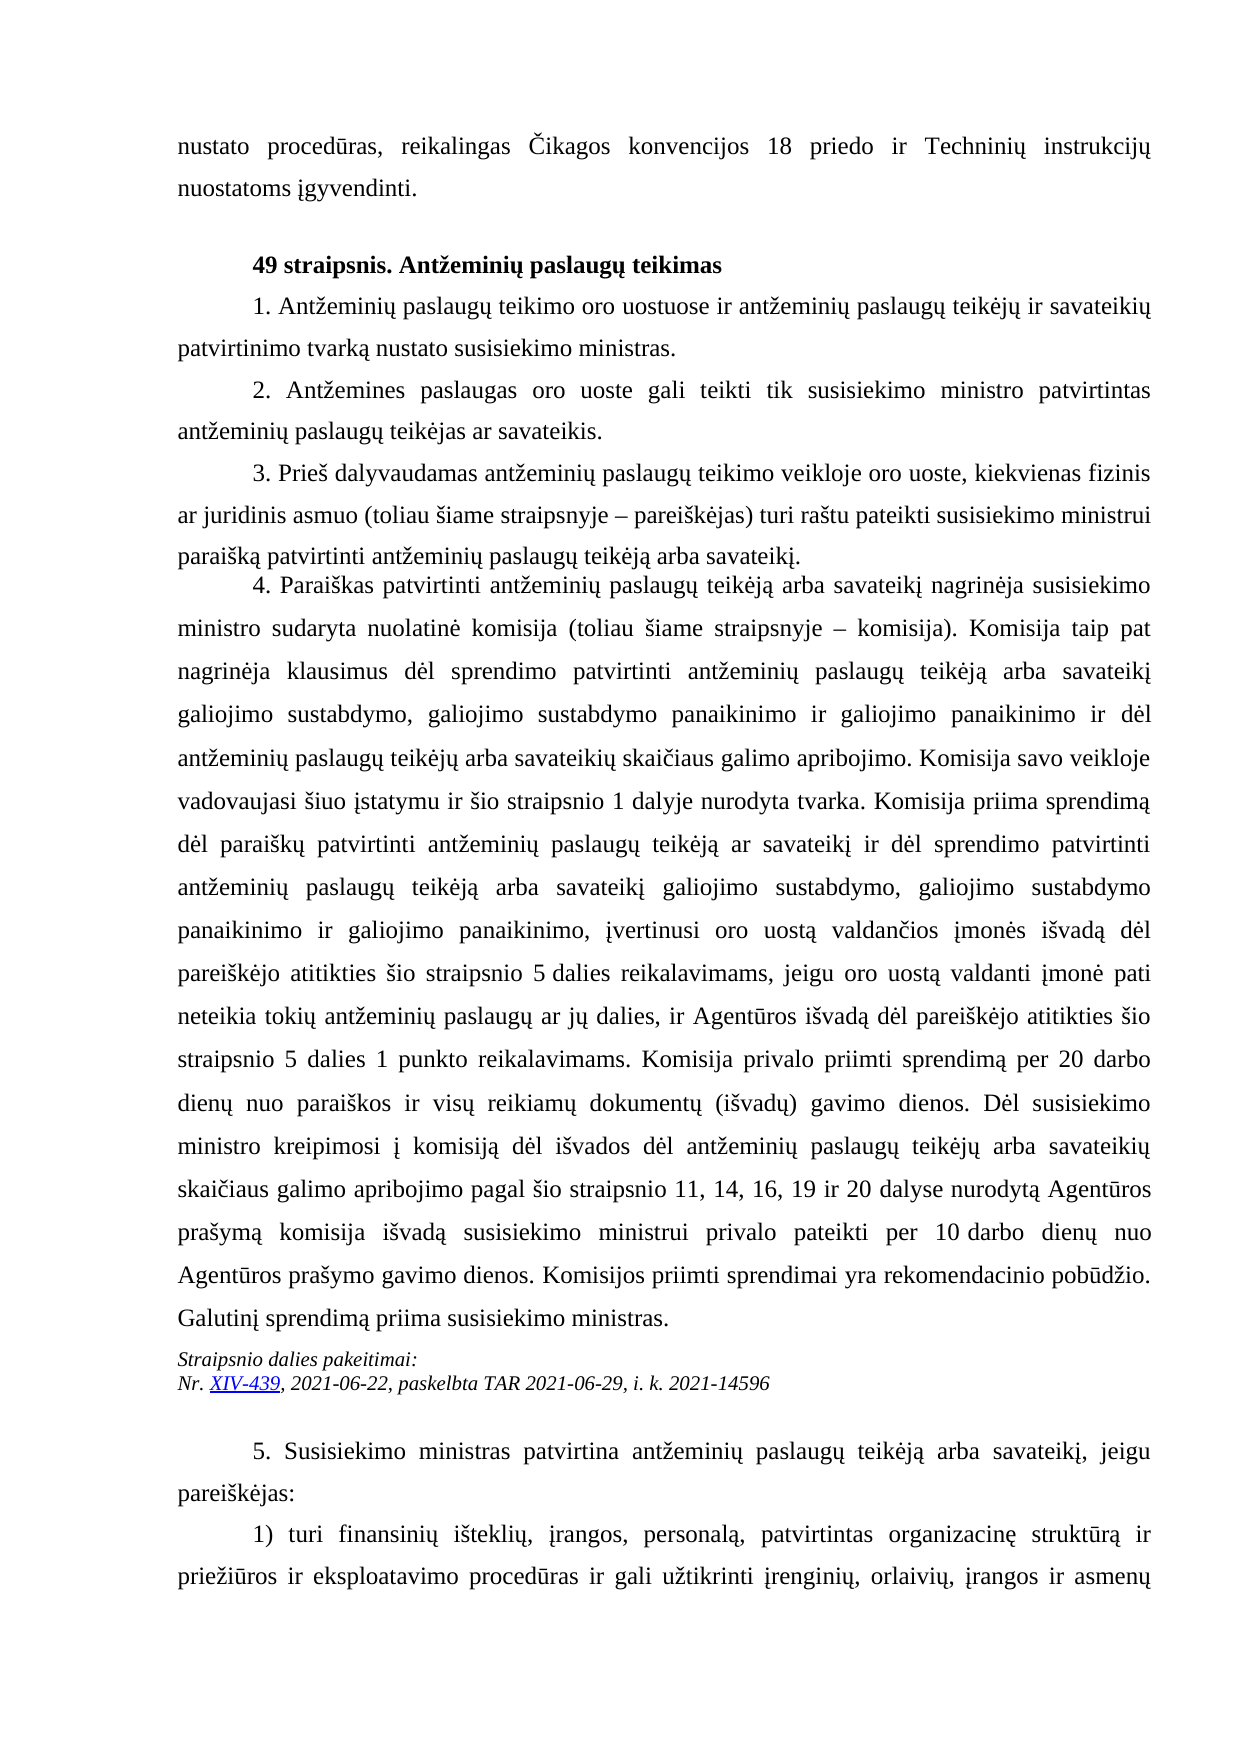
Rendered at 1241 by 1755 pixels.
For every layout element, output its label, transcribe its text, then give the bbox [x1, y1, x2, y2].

text 5. Susisiekimo ministras patvirtina antžeminių paslaugų teikėją arba savateikį, jeigu pareiškėjas: [177, 1423, 1152, 1507]
text 4. Paraiškas patvirtinti antžeminių paslaugų teikėją arba savateikį nagrinėja susisiekimo ministro sudaryta nuolatinė komisija (toliau šiame straipsnyje – komisija). Komisija taip pat nagrinėja klausimus dėl sprendimo patvirtinti antžeminių paslaugų teikėją arba savateikį galiojimo sustabdymo, galiojimo sustabdymo panaikinimo ir galiojimo panaikinimo ir dėl antžeminių paslaugų teikėjų arba savateikių skaičiaus galimo apribojimo. Komisija savo veikloje vadovaujasi šiuo įstatymu ir šio straipsnio 1 dalyje nurodyta tvarka. Komisija priima sprendimą dėl paraiškų patvirtinti antžeminių paslaugų teikėją ar savateikį ir dėl sprendimo patvirtinti antžeminių paslaugų teikėją arba savateikį galiojimo sustabdymo, galiojimo sustabdymo panaikinimo ir galiojimo panaikinimo, įvertinusi oro uostą valdančios įmonės išvadą dėl pareiškėjo atitikties šio straipsnio 5 dalies reikalavimams, jeigu oro uostą valdanti įmonė pati neteikia tokių antžeminių paslaugų ar jų dalies, ir Agentūros išvadą dėl pareiškėjo atitikties šio straipsnio 5 dalies 1 punkto reikalavimams. Komisija privalo priimti sprendimą per 20 darbo dienų nuo paraiškos ir visų reikiamų dokumentų (išvadų) gavimo dienos. Dėl susisiekimo ministro kreipimosi į komisiją dėl išvados dėl antžeminių paslaugų teikėjų arba savateikių skaičiaus galimo apribojimo pagal šio straipsnio 11, 14, 16, 19 ir 20 dalyse nurodytą Agentūros prašymą komisija išvadą susisiekimo ministrui privalo pateikti per 10 darbo dienų nuo Agentūros prašymo gavimo dienos. Komisijos priimti sprendimai yra rekomendacinio pobūdžio. Galutinį sprendimą priima susisiekimo ministras. [177, 570, 1152, 1332]
text 1) turi finansinių išteklių, įrangos, personalą, patvirtintas organizacinę struktūrą ir priežiūros ir eksploatavimo procedūras ir gali užtikrinti įrenginių, orlaivių, įrangos ir asmenų [177, 1507, 1152, 1590]
text 49 straipsnis. Antžeminių paslaugų teikimas [177, 237, 1152, 278]
text Straipsnio dalies pakeitimai: [177, 1346, 1152, 1371]
text 3. Prieš dalyvaudamas antžeminių paslaugų teikimo veikloje oro uoste, kiekvienas fizinis ar juridinis asmuo (toliau šiame straipsnyje – pareiškėjas) turi raštu pateikti susisiekimo ministrui paraišką patvirtinti antžeminių paslaugų teikėją arba savateikį. [177, 445, 1152, 570]
text nustato procedūras, reikalingas Čikagos konvencijos 18 priedo ir Techninių instrukcijų nuostatoms įgyvendinti. [177, 118, 1152, 201]
text 1. Antžeminių paslaugų teikimo oro uostuose ir antžeminių paslaugų teikėjų ir savateikių patvirtinimo tvarką nustato susisiekimo ministras. [177, 278, 1152, 362]
text Nr. XIV-439, 2021-06-22, paskelbta TAR 2021-06-29, i. k. 2021-14596 [177, 1371, 1152, 1394]
text 2. Antžemines paslaugas oro uoste gali teikti tik susisiekimo ministro patvirtintas antžeminių paslaugų teikėjas ar savateikis. [177, 362, 1152, 445]
